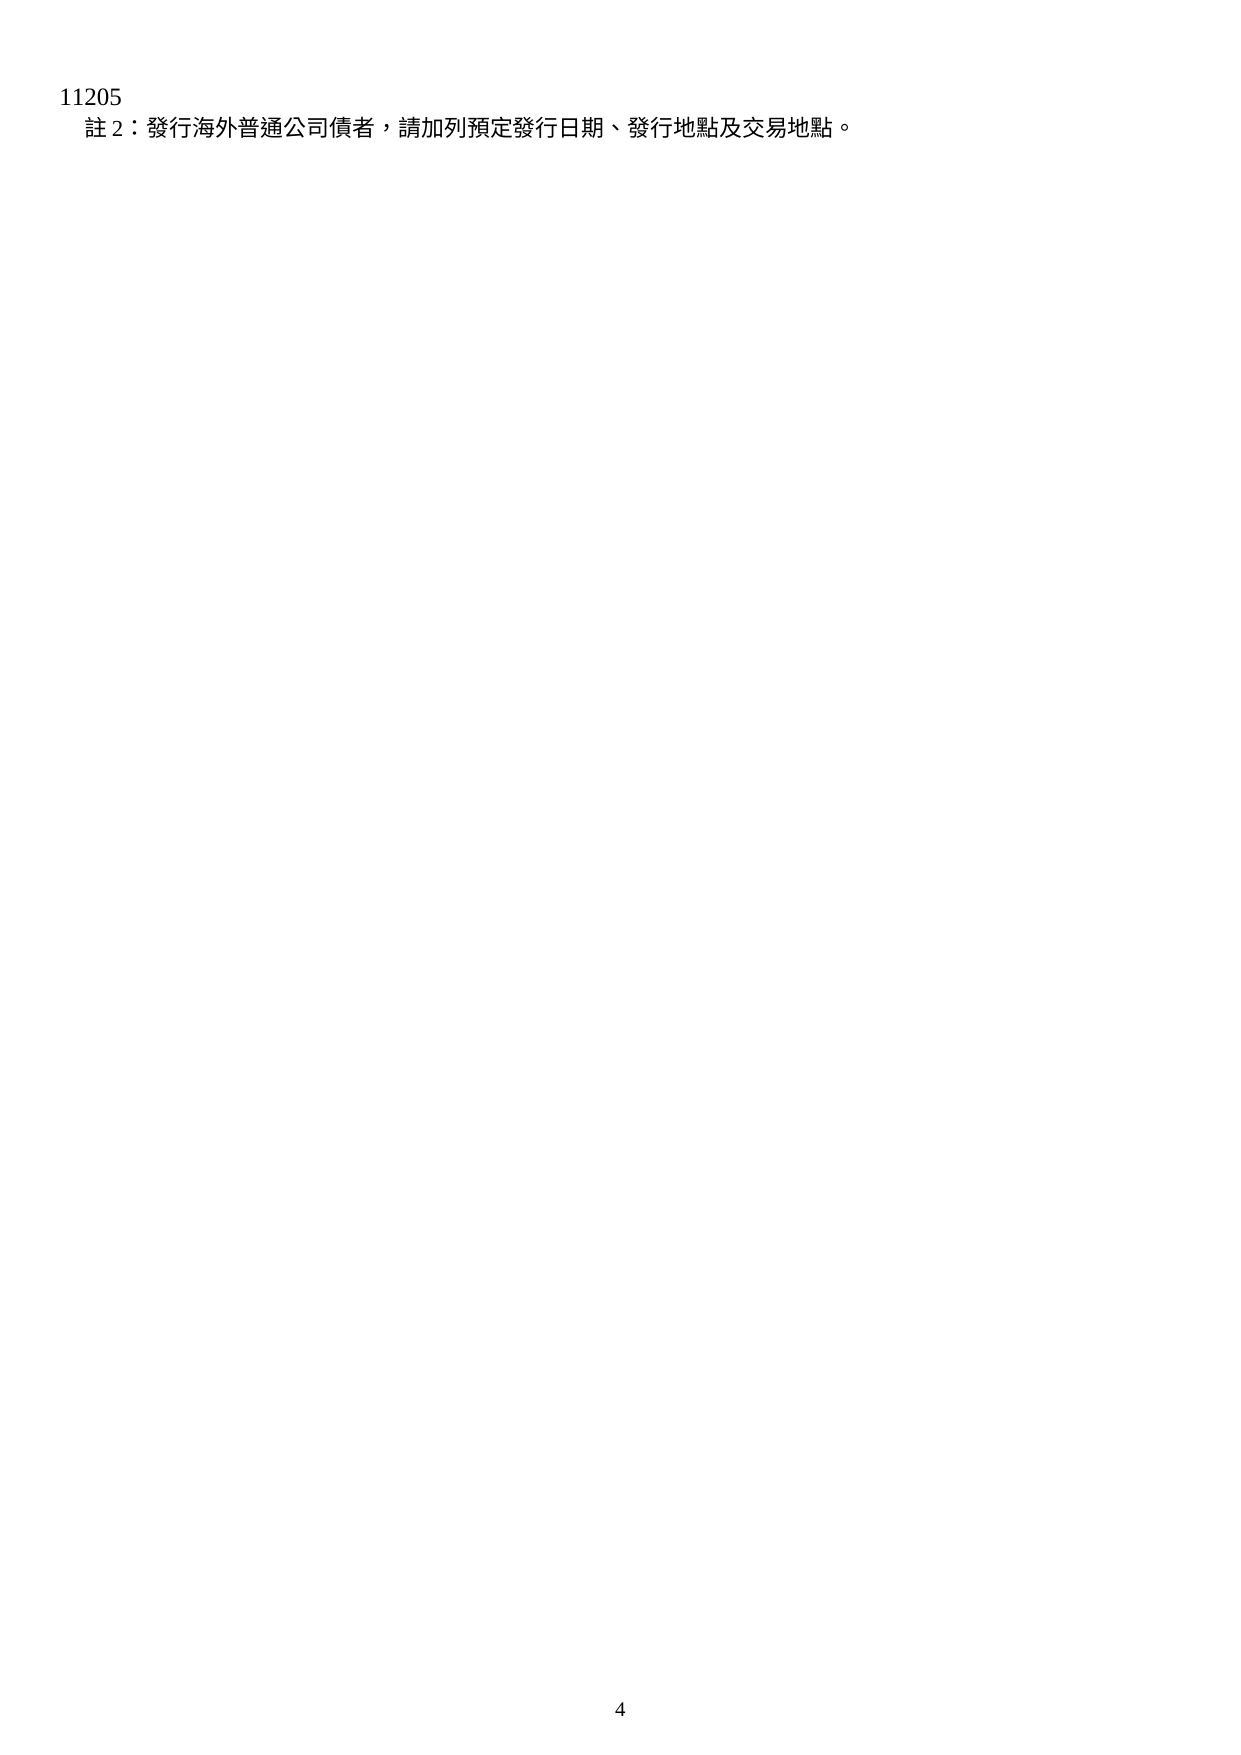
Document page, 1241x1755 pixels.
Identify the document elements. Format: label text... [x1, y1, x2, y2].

subtitle 註2：發行海外普通公司債者，請加列預定發行日期、發行地點及交易地點。 [84, 109, 1181, 143]
